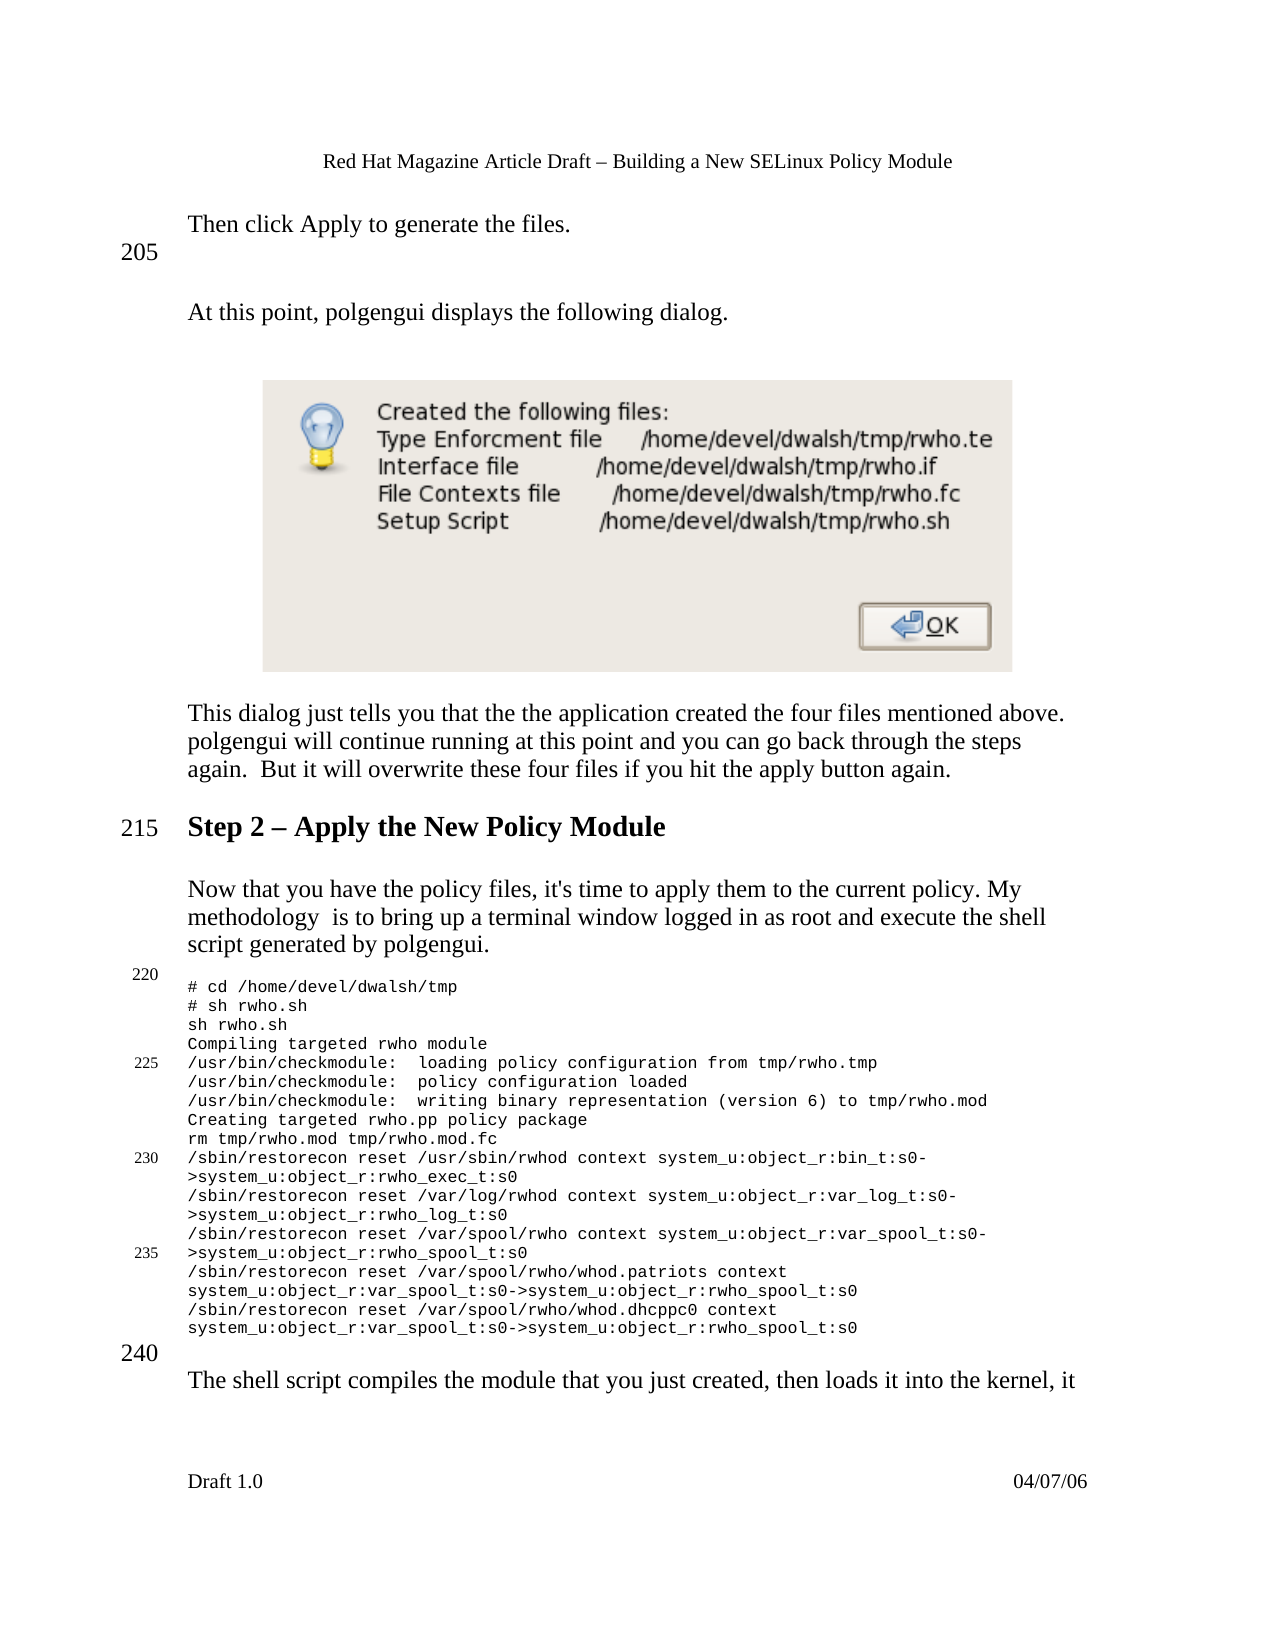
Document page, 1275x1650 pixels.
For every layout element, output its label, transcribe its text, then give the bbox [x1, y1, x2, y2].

text /sbin/restorecon reset /var/spool/rwho context system_u:object_r:var_spool_t:s0->system_u:object_r:rwho_spool_t:s0 [187, 1225, 1087, 1263]
text Compiling targeted rwho module [187, 1036, 1087, 1054]
text Then click Apply to generate the files. [187, 210, 1087, 238]
picture [262, 380, 1013, 672]
text This dialog just tells you that the the application created the four files mentioned above. polgengui will continue running at this point and you can go back through the steps again. But it will overwrite these four files if you hit the apply button again. [187, 699, 1087, 783]
text sh rwho.sh [187, 1017, 1087, 1036]
text /sbin/restorecon reset /var/spool/rwho/whod.patriots context system_u:object_r:var_spool_t:s0->system_u:object_r:rwho_spool_t:s0 [187, 1263, 1087, 1301]
text /sbin/restorecon reset /var/log/rwhod context system_u:object_r:var_log_t:s0->system_u:object_r:rwho_log_t:s0 [187, 1187, 1087, 1225]
text Creating targeted rwho.pp policy package [187, 1111, 1087, 1130]
text At this point, polgengui displays the following dialog. [187, 298, 1087, 325]
text /usr/bin/checkmodule: loading policy configuration from tmp/rwho.tmp [187, 1054, 1087, 1073]
text /sbin/restorecon reset /usr/sbin/rwhod context system_u:object_r:bin_t:s0->system_u:object_r:rwho_exec_t:s0 [187, 1149, 1087, 1187]
text # cd /home/devel/dwalsh/tmp [187, 979, 1087, 998]
text /sbin/restorecon reset /var/spool/rwho/whod.dhcppc0 context system_u:object_r:var_spool_t:s0->system_u:object_r:rwho_spool_t:s0 [187, 1301, 1087, 1339]
text Now that you have the policy files, it's time to apply them to the current policy. My methodology is to bring up a terminal window logged in as root and execute the shell script generated by polgengui. [187, 875, 1087, 958]
text The shell script compiles the module that you just created, then loads it into the kernel, it [187, 1367, 1087, 1394]
text rm tmp/rwho.mod tmp/rwho.mod.fc [187, 1130, 1087, 1149]
text /usr/bin/checkmodule: writing binary representation (version 6) to tmp/rwho.mod [187, 1092, 1087, 1111]
text /usr/bin/checkmodule: policy configuration loaded [187, 1073, 1087, 1092]
text # sh rwho.sh [187, 998, 1087, 1017]
text Step 2 – Apply the New Policy Module [187, 810, 1087, 843]
